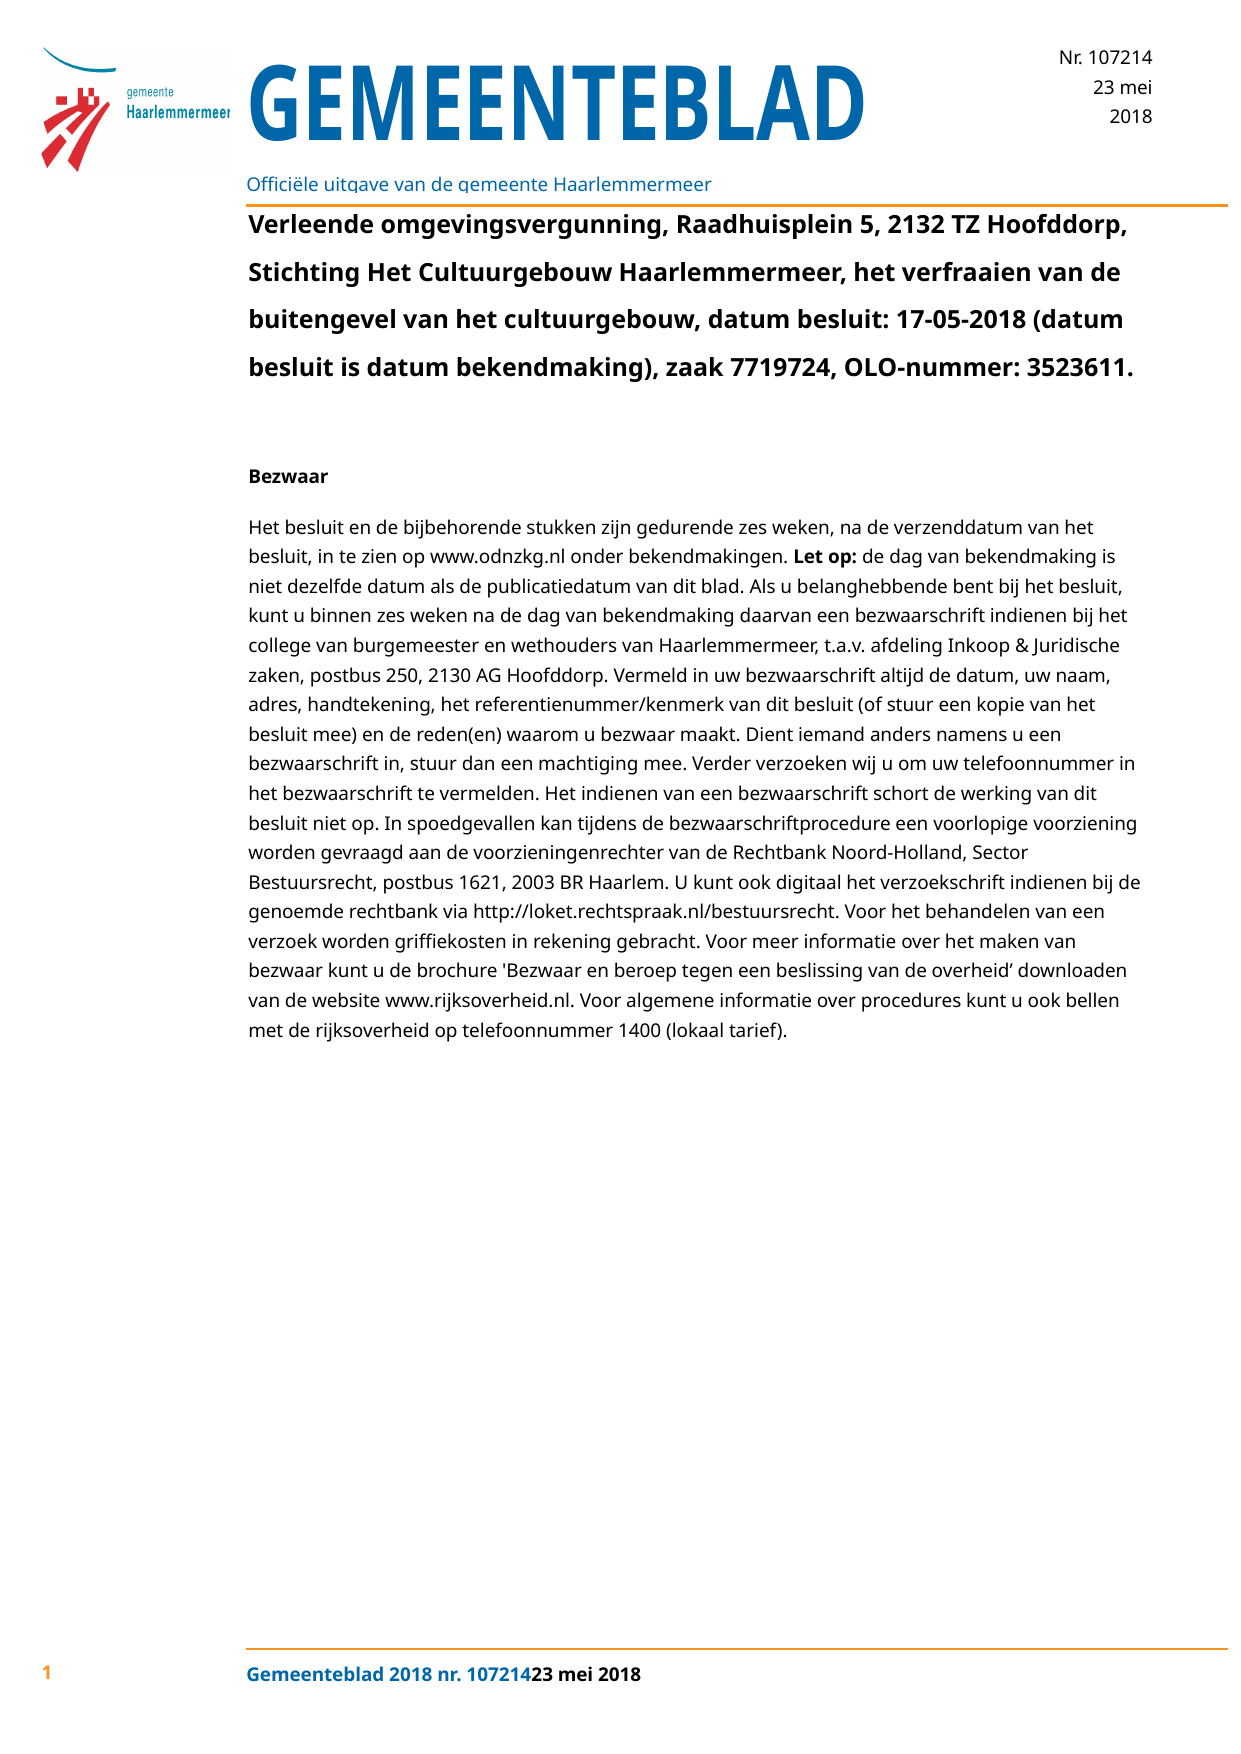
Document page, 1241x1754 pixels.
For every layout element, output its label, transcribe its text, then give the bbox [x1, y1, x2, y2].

text Bezwaar [248, 463, 1152, 489]
text Het besluit en de bijbehorende stukken zijn gedurende zes weken, na de verzenddatum van het besluit, in te zien op www.odnzkg.nl onder bekendmakingen. Let op: de dag van bekendmaking is niet dezelfde datum als de publicatiedatum van dit blad. Als u belanghebbende bent bij het besluit, kunt u binnen zes weken na de dag van bekendmaking daarvan een bezwaarschrift indienen bij het college van burgemeester en wethouders van Haarlemmermeer, t.a.v. afdeling Inkoop & Juridische zaken, postbus 250, 2130 AG Hoofddorp. Vermeld in uw bezwaarschrift altijd de datum, uw naam, adres, handtekening, het referentienummer/kenmerk van dit besluit (of stuur een kopie van het besluit mee) en de reden(en) waarom u bezwaar maakt. Dient iemand anders namens u een bezwaarschrift in, stuur dan een machtiging mee. Verder verzoeken wij u om uw telefoonnummer in het bezwaarschrift te vermelden. Het indienen van een bezwaarschrift schort de werking van dit besluit niet op. In spoedgevallen kan tijdens de bezwaarschriftprocedure een voorlopige voorziening worden gevraagd aan de voorzieningenrechter van de Rechtbank Noord-Holland, Sector Bestuursrecht, postbus 1621, 2003 BR Haarlem. U kunt ook digitaal het verzoekschrift indienen bij de genoemde rechtbank via http://loket.rechtspraak.nl/bestuursrecht. Voor het behandelen van een verzoek worden griffiekosten in rekening gebracht. Voor meer informatie over het maken van bezwaar kunt u de brochure 'Bezwaar en beroep tegen een beslissing van de overheid’ downloaden van de website www.rijksoverheid.nl. Voor algemene informatie over procedures kunt u ook bellen met de rijksoverheid op telefoonnummer 1400 (lokaal tarief). [248, 514, 1152, 1043]
text Verleende omgevingsvergunning, Raadhuisplein 5, 2132 TZ Hoofddorp, Stichting Het Cultuurgebouw Haarlemmermeer, het verfraaien van de buitengevel van het cultuurgebouw, datum besluit: 17-05-2018 (datum besluit is datum bekendmaking), zaak 7719724, OLO-nummer: 3523611. [248, 207, 1152, 384]
picture [41, 47, 231, 172]
